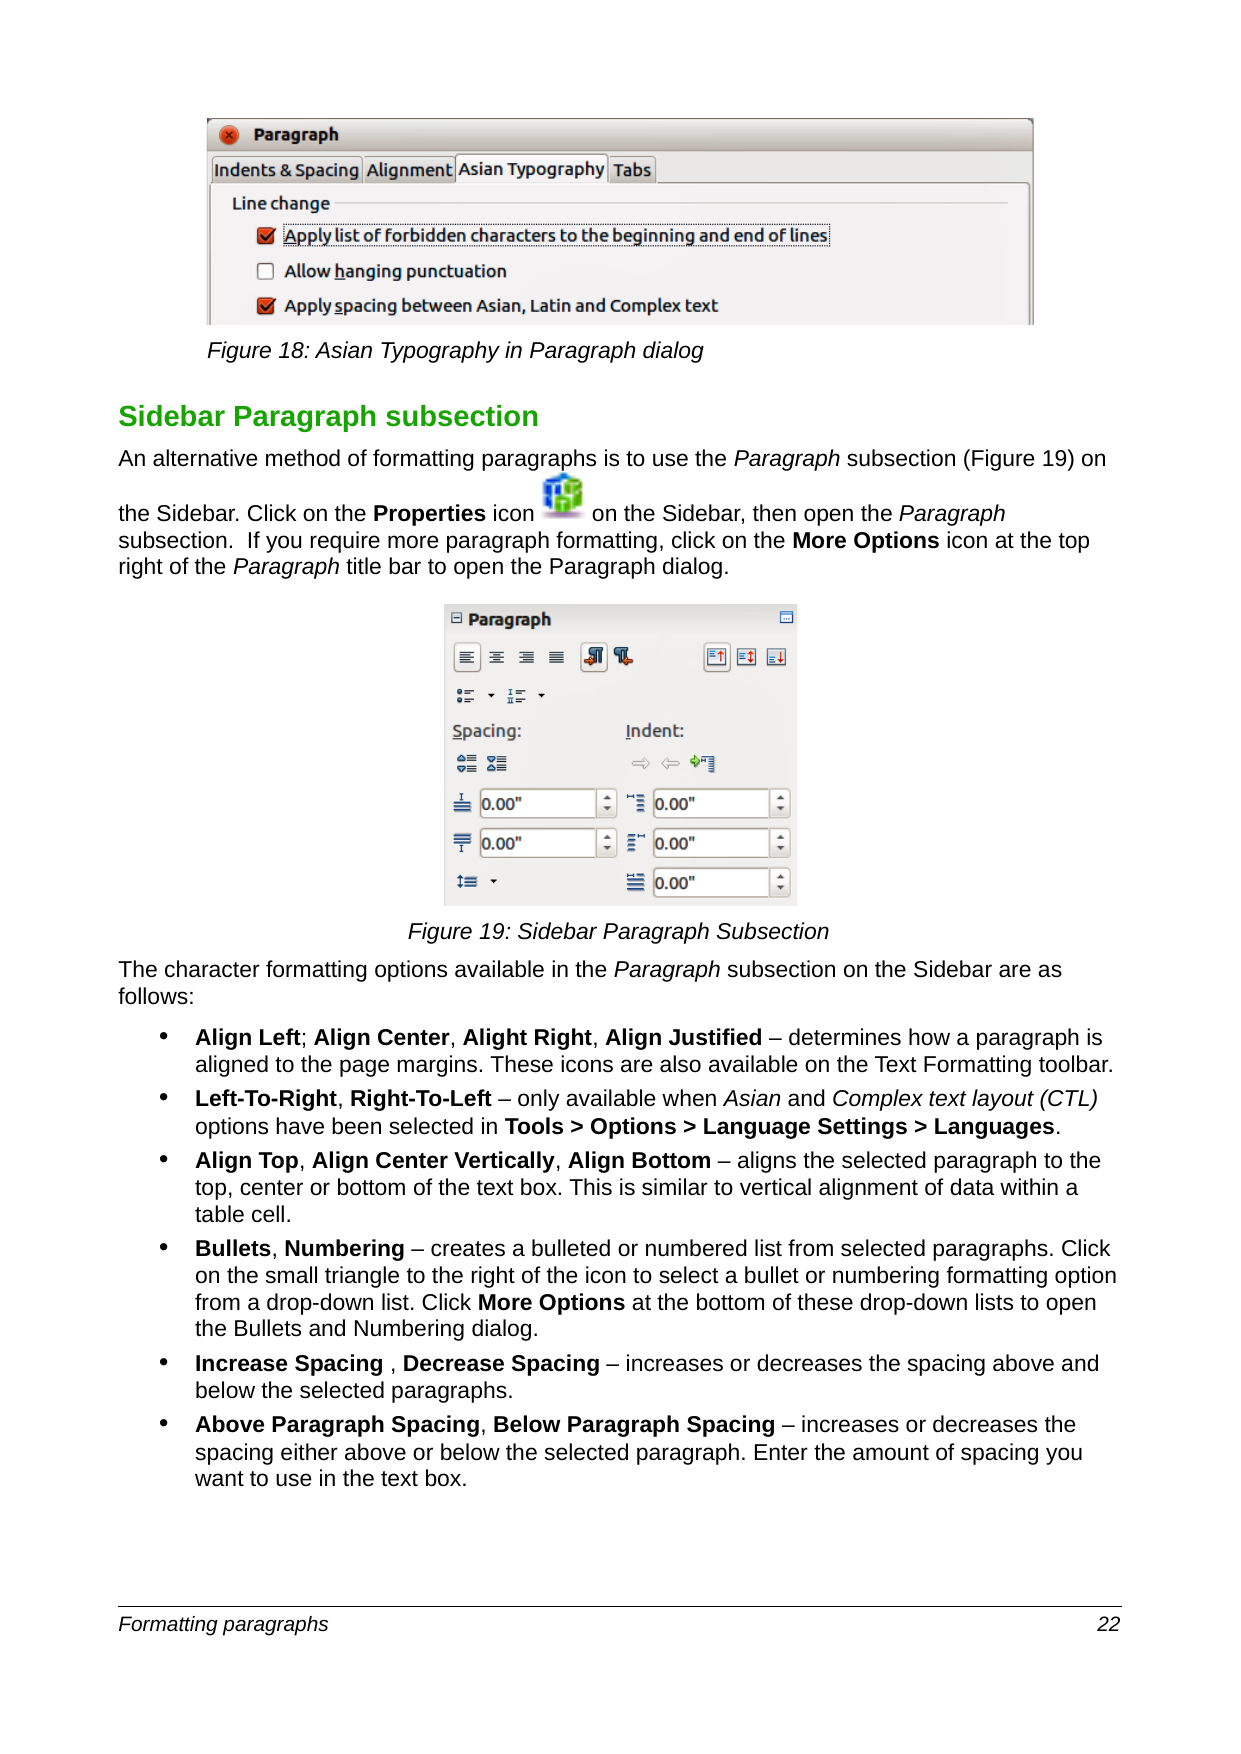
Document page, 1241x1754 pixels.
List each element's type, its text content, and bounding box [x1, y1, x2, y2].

list Above Paragraph Spacing, Below Paragraph Spacing – increases or decreases the spacing either above or below the selected paragraph. Enter the amount of spacing you want to use in the text box. [156, 1409, 1122, 1491]
text Figure 18: Asian Typography in Paragraph dialog [207, 337, 1033, 364]
picture [206, 118, 1034, 325]
text An alternative method of formatting paragraphs is to use the Paragraph subsection (Figure 19) on the Sidebar. Click on the Properties icon on the Sidebar, then open the Paragraph subsection. If you require more paragraph formatting, click on the More Options icon at the top right of the Paragraph title bar to open the Paragraph dialog. [118, 445, 1122, 579]
text Figure 19: Sidebar Paragraph Subsection [408, 918, 833, 944]
subtitle Sidebar Paragraph subsection [118, 399, 1122, 433]
list Align Left; Align Center, Alight Right, Align Justified – determines how a paragraph is aligned to the page margins. These icons are also available on the Text Formatting toolbar. [156, 1022, 1122, 1077]
text The character formatting options available in the Paragraph subsection on the Sidebar are as follows: [118, 956, 1122, 1009]
list Bullets, Numbering – creates a bulleted or numbered list from selected paragraphs. Click on the small triangle to the right of the icon to select a bullet or numbering formatting option from a drop-down list. Click More Options at the bottom of these drop-down lists to open the Bullets and Numbering dialog. [156, 1233, 1122, 1342]
picture [443, 604, 798, 906]
picture [541, 471, 586, 522]
list Left-To-Right, Right-To-Left – only available when Asian and Complex text layout (CTL) options have been selected in Tools > Options > Language Settings > Languages. [156, 1083, 1122, 1139]
list Increase Spacing , Decrease Spacing – increases or decreases the spacing above and below the selected paragraphs. [156, 1348, 1122, 1403]
list Align Top, Align Center Vertically, Align Bottom – aligns the selected paragraph to the top, center or bottom of the text box. This is similar to vertical alignment of data within a table cell. [156, 1145, 1122, 1227]
